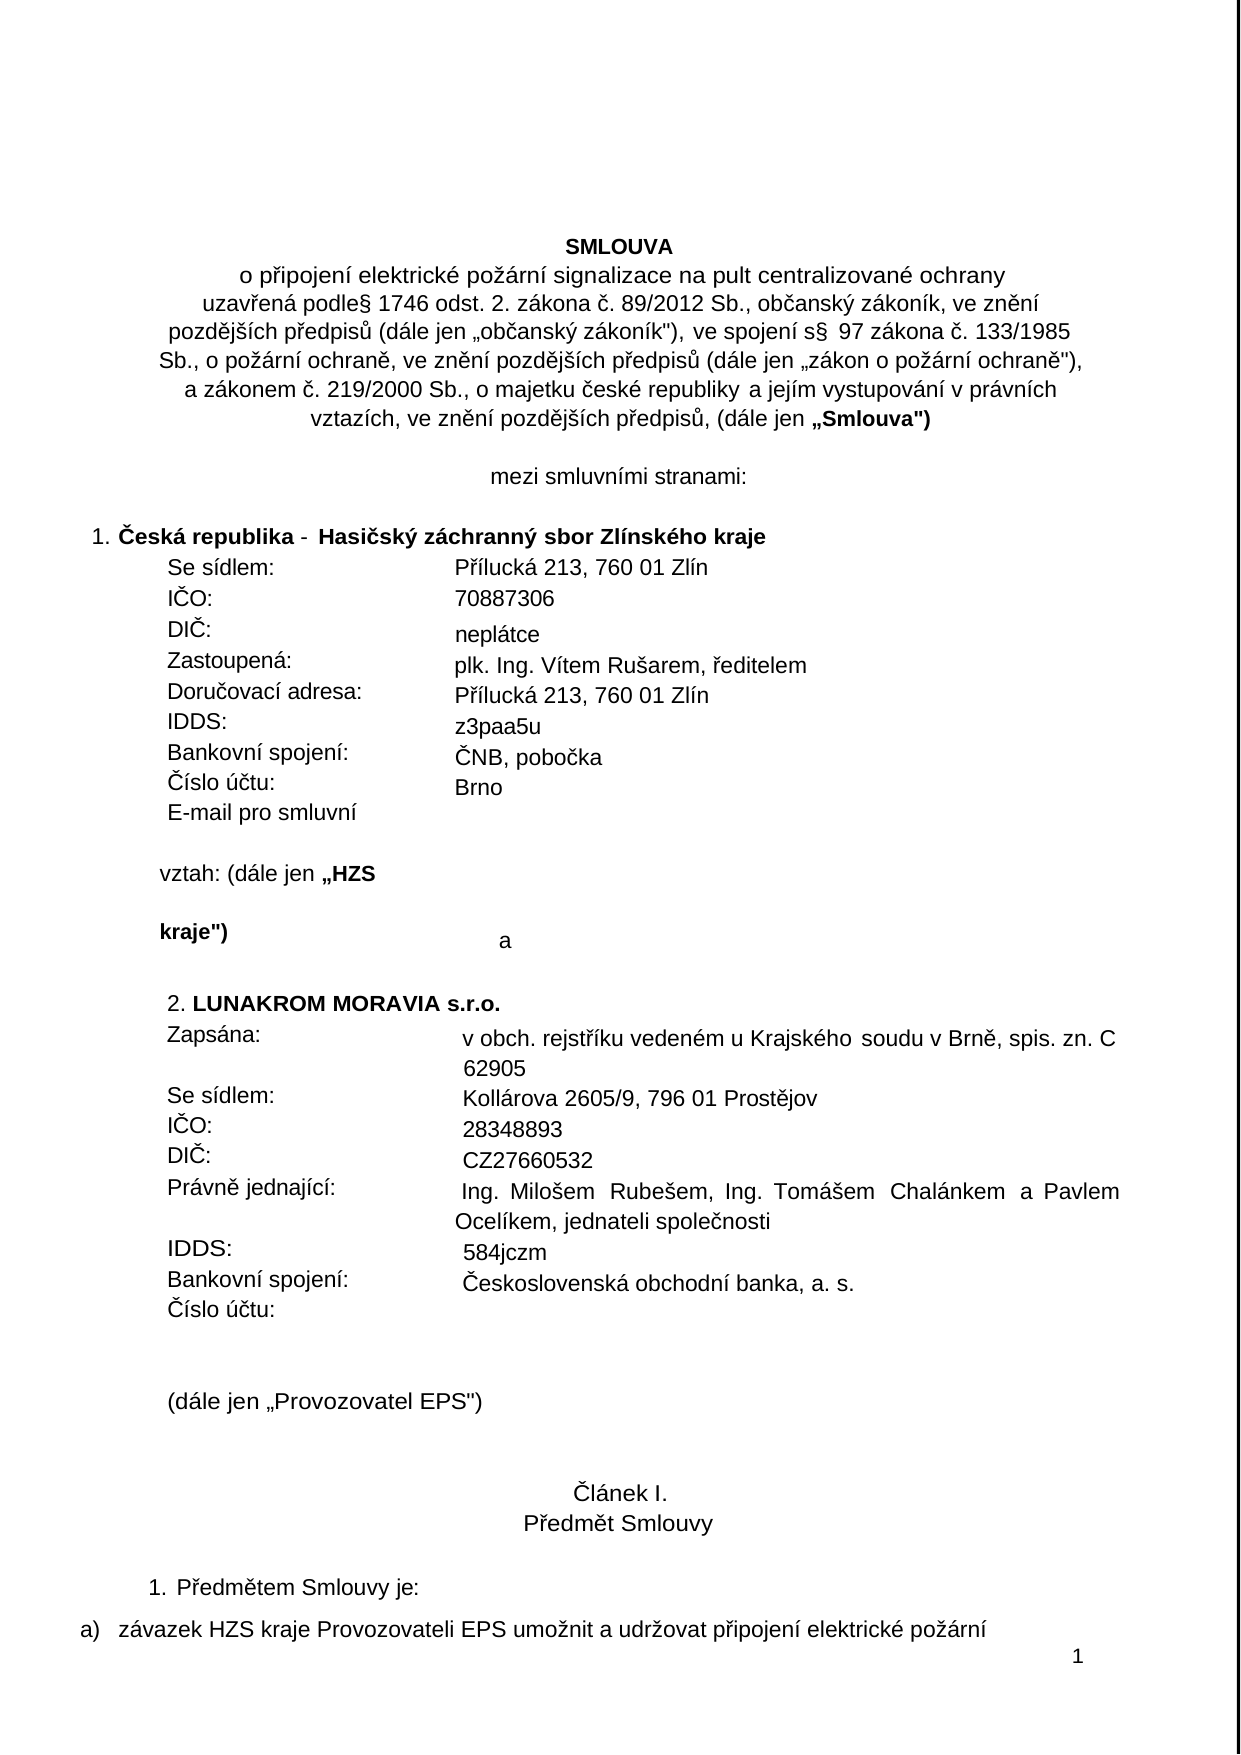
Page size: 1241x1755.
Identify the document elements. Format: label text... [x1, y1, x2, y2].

text 28348893 [462, 1116, 1137, 1142]
text 584jczm [463, 1239, 1137, 1265]
text E-mail pro smluvní vztah: (dále jen „HZS kraje") [159, 799, 424, 944]
text IČO: 70887306 [167, 585, 1137, 611]
list Česká republika - Hasičský záchranný sbor Zlínského kraje [91, 523, 1137, 549]
text ČNB, pobočka Brno [454, 743, 657, 800]
text Československá obchodní banka, a. s. [462, 1270, 963, 1297]
text pozdějších předpisů (dále jen „občanský zákoník"), ve spojení s§ 97 zákona č. 133/1985 Sb., o požární ochraně, ve znění pozdějších předpisů (dále jen „zákon o požární ochraně"), a zákonem č. 219/2000 Sb., o majetku české republiky a jejím vystupování v právních vztazích, ve znění pozdějších předpisů, (dále jen „Smlouva") [147, 318, 1091, 431]
text Ing. Milošem Rubešem, Ing. Tomášem Chalánkem a Pavlem Ocelíkem, jednateli společnosti [454, 1178, 1137, 1234]
list Předmětem Smlouvy je: [148, 1573, 1137, 1600]
text o připojení elektrické požární signalizace na pult centralizované ochrany uzavřená podle§ 1746 odst. 2. zákona č. 89/2012 Sb., občanský zákoník, ve znění [198, 262, 1042, 316]
text z3paa5u [454, 713, 1137, 739]
text Kollárova 2605/9, 796 01 Prostějov [462, 1085, 1137, 1111]
text Bankovní spojení: Číslo účtu: [167, 1266, 350, 1323]
text mezi smluvními stranami: [118, 463, 1119, 489]
list LUNAKROM MORAVIA s.r.o. [167, 990, 1137, 1016]
text Právně jednající: [167, 1174, 353, 1200]
text Se sídlem: IČO: [167, 1082, 275, 1138]
list závazek HZS kraje Provozovateli EPS umožnit a udržovat připojení elektrické požární [80, 1616, 1094, 1642]
text v obch. rejstříku vedeném u Krajského soudu v Brně, spis. zn. C 62905 [462, 1025, 1137, 1081]
text plk. Ing. Vítem Rušarem, ředitelem Přílucká 213, 760 01 Zlín [454, 652, 882, 708]
text IDDS: [167, 1235, 353, 1261]
text (dále jen „Provozovatel EPS") [167, 1388, 1137, 1414]
text a [498, 927, 1137, 953]
text Zapsána: [167, 1021, 353, 1047]
text neplátce [455, 621, 1137, 647]
text DIČ: [167, 616, 424, 642]
text Článek I. Předmět Smlouvy [523, 1480, 733, 1536]
text CZ27660532 [462, 1147, 1137, 1173]
text SMLOUVA [118, 234, 1121, 259]
text Zastoupená: Doručovací adresa: IDDS: [167, 647, 404, 734]
text Bankovní spojení: Číslo účtu: [167, 738, 349, 795]
text Se sídlem: Přílucká 213, 760 01 Zlín [167, 554, 1137, 581]
text DIČ: [167, 1142, 353, 1169]
